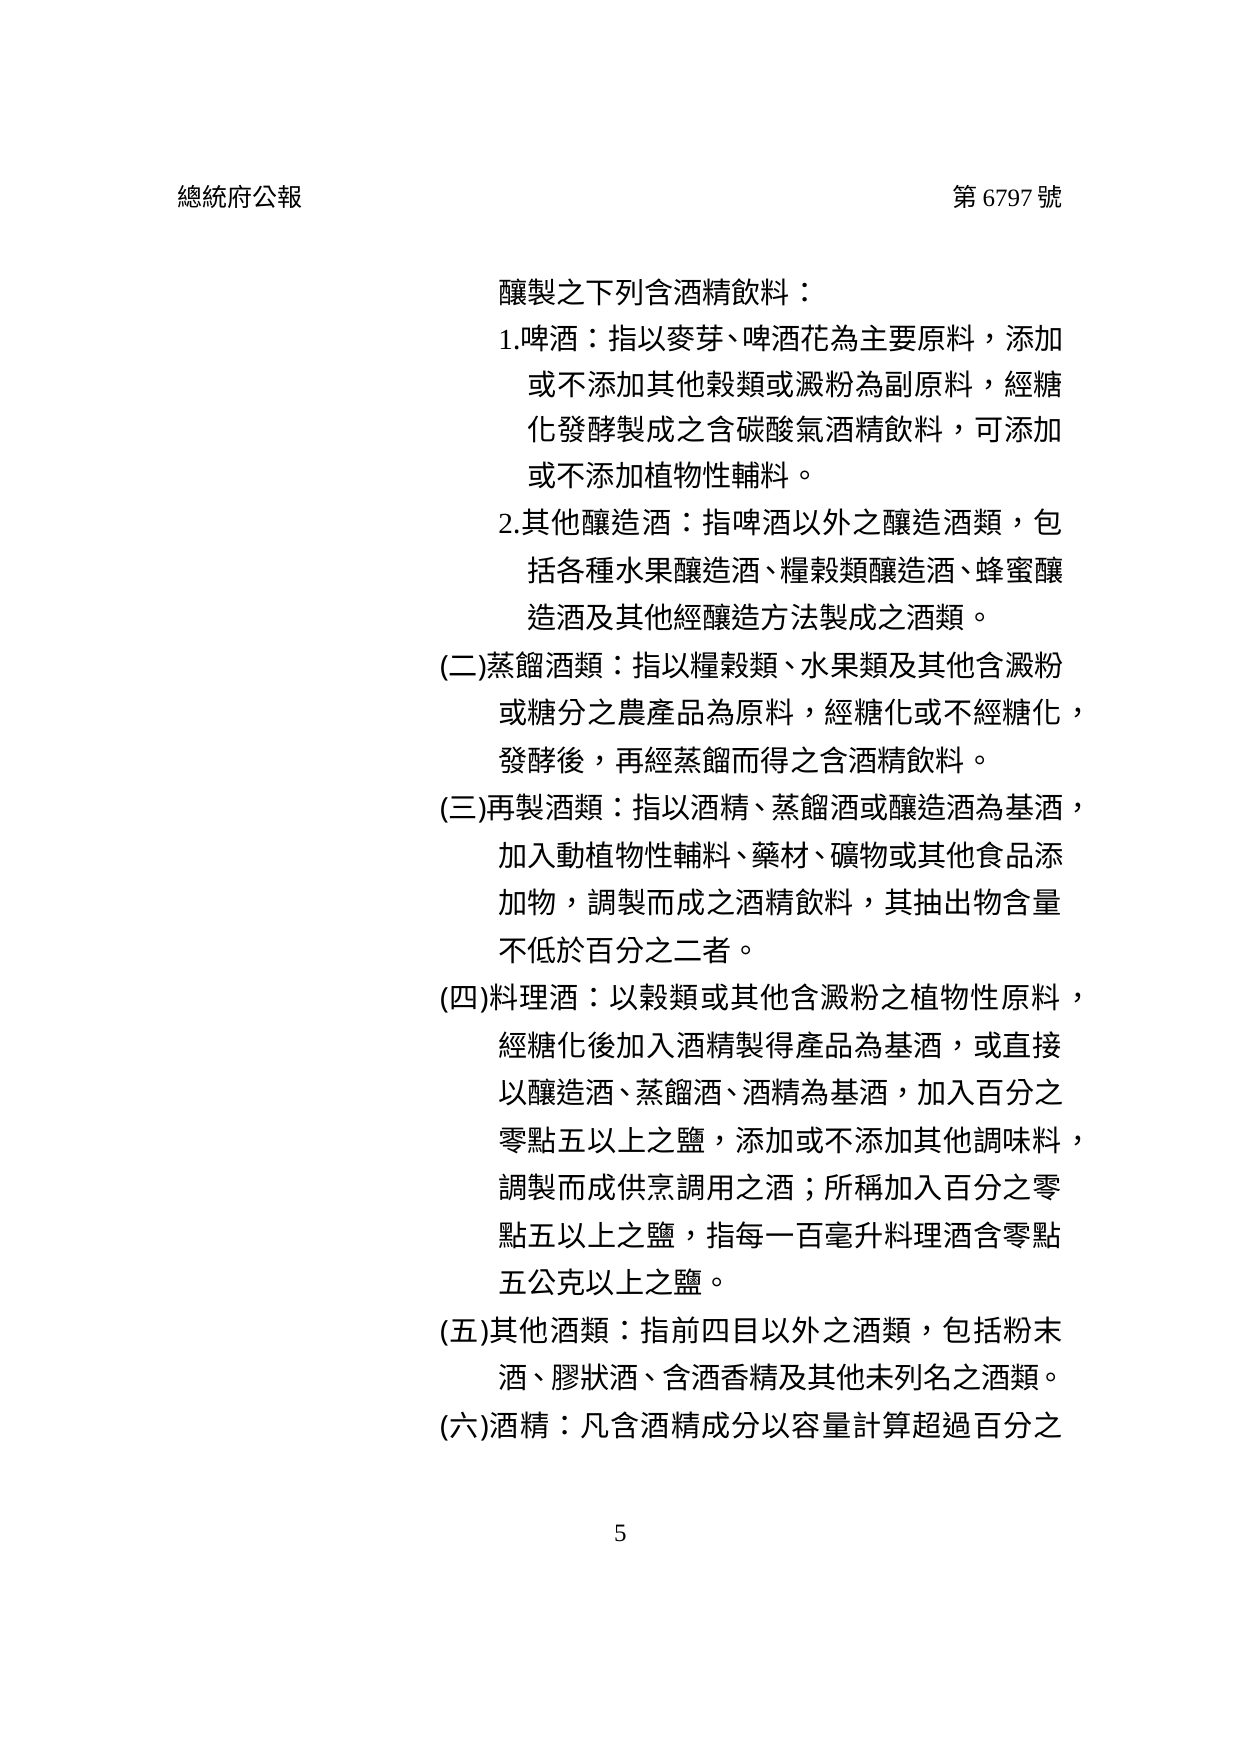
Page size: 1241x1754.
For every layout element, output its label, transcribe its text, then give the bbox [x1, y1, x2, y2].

text (三)再製酒類：指以酒精、蒸餾酒或釀造酒為基酒，加入動植物性輔料、藥材、礦物或其他食品添加物，調製而成之酒精飲料，其抽出物含量不低於百分之二者。 [440, 781, 1063, 971]
text 2.其他釀造酒：指啤酒以外之釀造酒類，包括各種水果釀造酒、糧榖類釀造酒、蜂蜜釀造酒及其他經釀造方法製成之酒類。 [498, 496, 1063, 638]
text (四)料理酒：以榖類或其他含澱粉之植物性原料，經糖化後加入酒精製得產品為基酒，或直接以釀造酒、蒸餾酒、酒精為基酒，加入百分之零點五以上之鹽，添加或不添加其他調味料，調製而成供烹調用之酒；所稱加入百分之零點五以上之鹽，指每一百毫升料理酒含零點五公克以上之鹽。 [440, 971, 1063, 1303]
text (五)其他酒類：指前四目以外之酒類，包括粉末酒、膠狀酒、含酒香精及其他未列名之酒類。 [440, 1303, 1063, 1398]
text 釀製之下列含酒精飲料： [440, 266, 1063, 312]
text (二)蒸餾酒類：指以糧榖類、水果類及其他含澱粉或糖分之農產品為原料，經糖化或不經糖化，發酵後，再經蒸餾而得之含酒精飲料。 [440, 638, 1063, 781]
text 1.啤酒：指以麥芽、啤酒花為主要原料，添加或不添加其他榖類或澱粉為副原料，經糖化發酵製成之含碳酸氣酒精飲料，可添加或不添加植物性輔料。 [498, 312, 1063, 496]
text (六)酒精：凡含酒精成分以容量計算超過百分之 [440, 1398, 1063, 1446]
